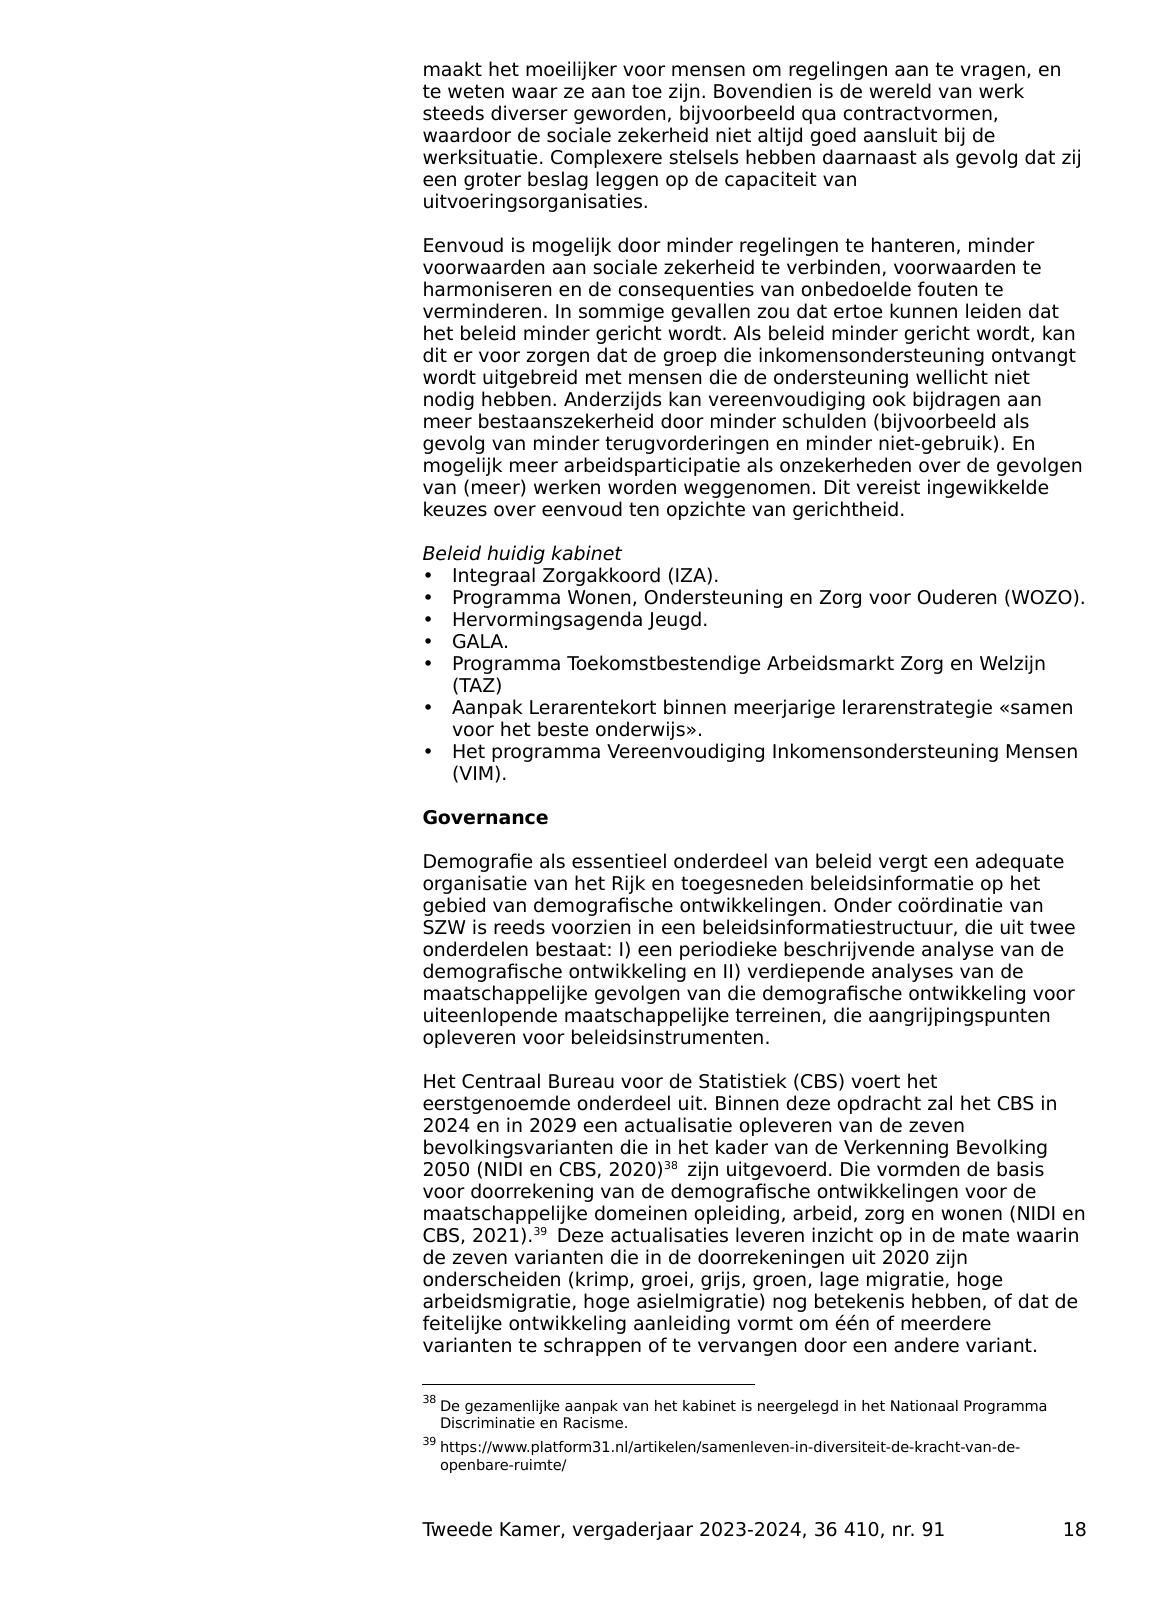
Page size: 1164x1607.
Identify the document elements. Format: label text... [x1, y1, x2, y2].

text Demografie als essentieel onderdeel van beleid vergt een adequate organisatie van het Rijk en toegesneden beleidsinformatie op het gebied van demografische ontwikkelingen. Onder coördinatie van SZW is reeds voorzien in een beleidsinformatiestructuur, die uit twee onderdelen bestaat: I) een periodieke beschrijvende analyse van de demografische ontwikkeling en II) verdiepende analyses van de maatschappelijke gevolgen van die demografische ontwikkeling voor uiteenlopende maatschappelijke terreinen, die aangrijpingspunten opleveren voor beleidsinstrumenten. [422, 851, 1087, 1049]
text https://www.platform31.nl/artikelen/samenleven-in-diversiteit-de-kracht-van-de-openbare-ruimte/ [422, 1435, 1087, 1474]
subtitle Beleid huidig kabinet [422, 543, 1087, 565]
text Eenvoud is mogelijk door minder regelingen te hanteren, minder voorwaarden aan sociale zekerheid te verbinden, voorwaarden te harmoniseren en de consequenties van onbedoelde fouten te verminderen. In sommige gevallen zou dat ertoe kunnen leiden dat het beleid minder gericht wordt. Als beleid minder gericht wordt, kan dit er voor zorgen dat de groep die inkomensondersteuning ontvangt wordt uitgebreid met mensen die de ondersteuning wellicht niet nodig hebben. Anderzijds kan vereenvoudiging ook bijdragen aan meer bestaanszekerheid door minder schulden (bijvoorbeeld als gevolg van minder terugvorderingen en minder niet-gebruik). En mogelijk meer arbeidsparticipatie als onzekerheden over de gevolgen van (meer) werken worden weggenomen. Dit vereist ingewikkelde keuzes over eenvoud ten opzichte van gerichtheid. [422, 235, 1087, 521]
text Het Centraal Bureau voor de Statistiek (CBS) voert het eerstgenoemde onderdeel uit. Binnen deze opdracht zal het CBS in 2024 en in 2029 een actualisatie opleveren van de zeven bevolkingsvarianten die in het kader van de Verkenning Bevolking 2050 (NIDI en CBS, 2020) zijn uitgevoerd. Die vormden de basis voor doorrekening van de demografische ontwikkelingen voor de maatschappelijke domeinen opleiding, arbeid, zorg en wonen (NIDI en CBS, 2021). Deze actualisaties leveren inzicht op in de mate waarin de zeven varianten die in de doorrekeningen uit 2020 zijn onderscheiden (krimp, groei, grijs, groen, lage migratie, hoge arbeidsmigratie, hoge asielmigratie) nog betekenis hebben, of dat de feitelijke ontwikkeling aanleiding vormt om één of meerdere varianten te schrappen of te vervangen door een andere variant. [422, 1071, 1087, 1357]
text maakt het moeilijker voor mensen om regelingen aan te vragen, en te weten waar ze aan toe zijn. Bovendien is de wereld van werk steeds diverser geworden, bijvoorbeeld qua contractvormen, waardoor de sociale zekerheid niet altijd goed aansluit bij de werksituatie. Complexere stelsels hebben daarnaast als gevolg dat zij een groter beslag leggen op de capaciteit van uitvoeringsorganisaties. [422, 59, 1087, 213]
text • GALA. [422, 631, 1087, 653]
text • Hervormingsagenda Jeugd. [422, 609, 1087, 631]
text • Het programma Vereenvoudiging Inkomensondersteuning Mensen (VIM). [422, 741, 1087, 785]
text • Aanpak Lerarentekort binnen meerjarige lerarenstrategie «samen voor het beste onderwijs». [422, 697, 1087, 741]
text • Integraal Zorgakkoord (IZA). [422, 565, 1087, 587]
text De gezamenlijke aanpak van het kabinet is neergelegd in het Nationaal Programma Discriminatie en Racisme. [422, 1393, 1087, 1432]
subtitle Governance [422, 807, 1087, 829]
text • Programma Wonen, Ondersteuning en Zorg voor Ouderen (WOZO). [422, 587, 1087, 609]
text • Programma Toekomstbestendige Arbeidsmarkt Zorg en Welzijn (TAZ) [422, 653, 1087, 697]
